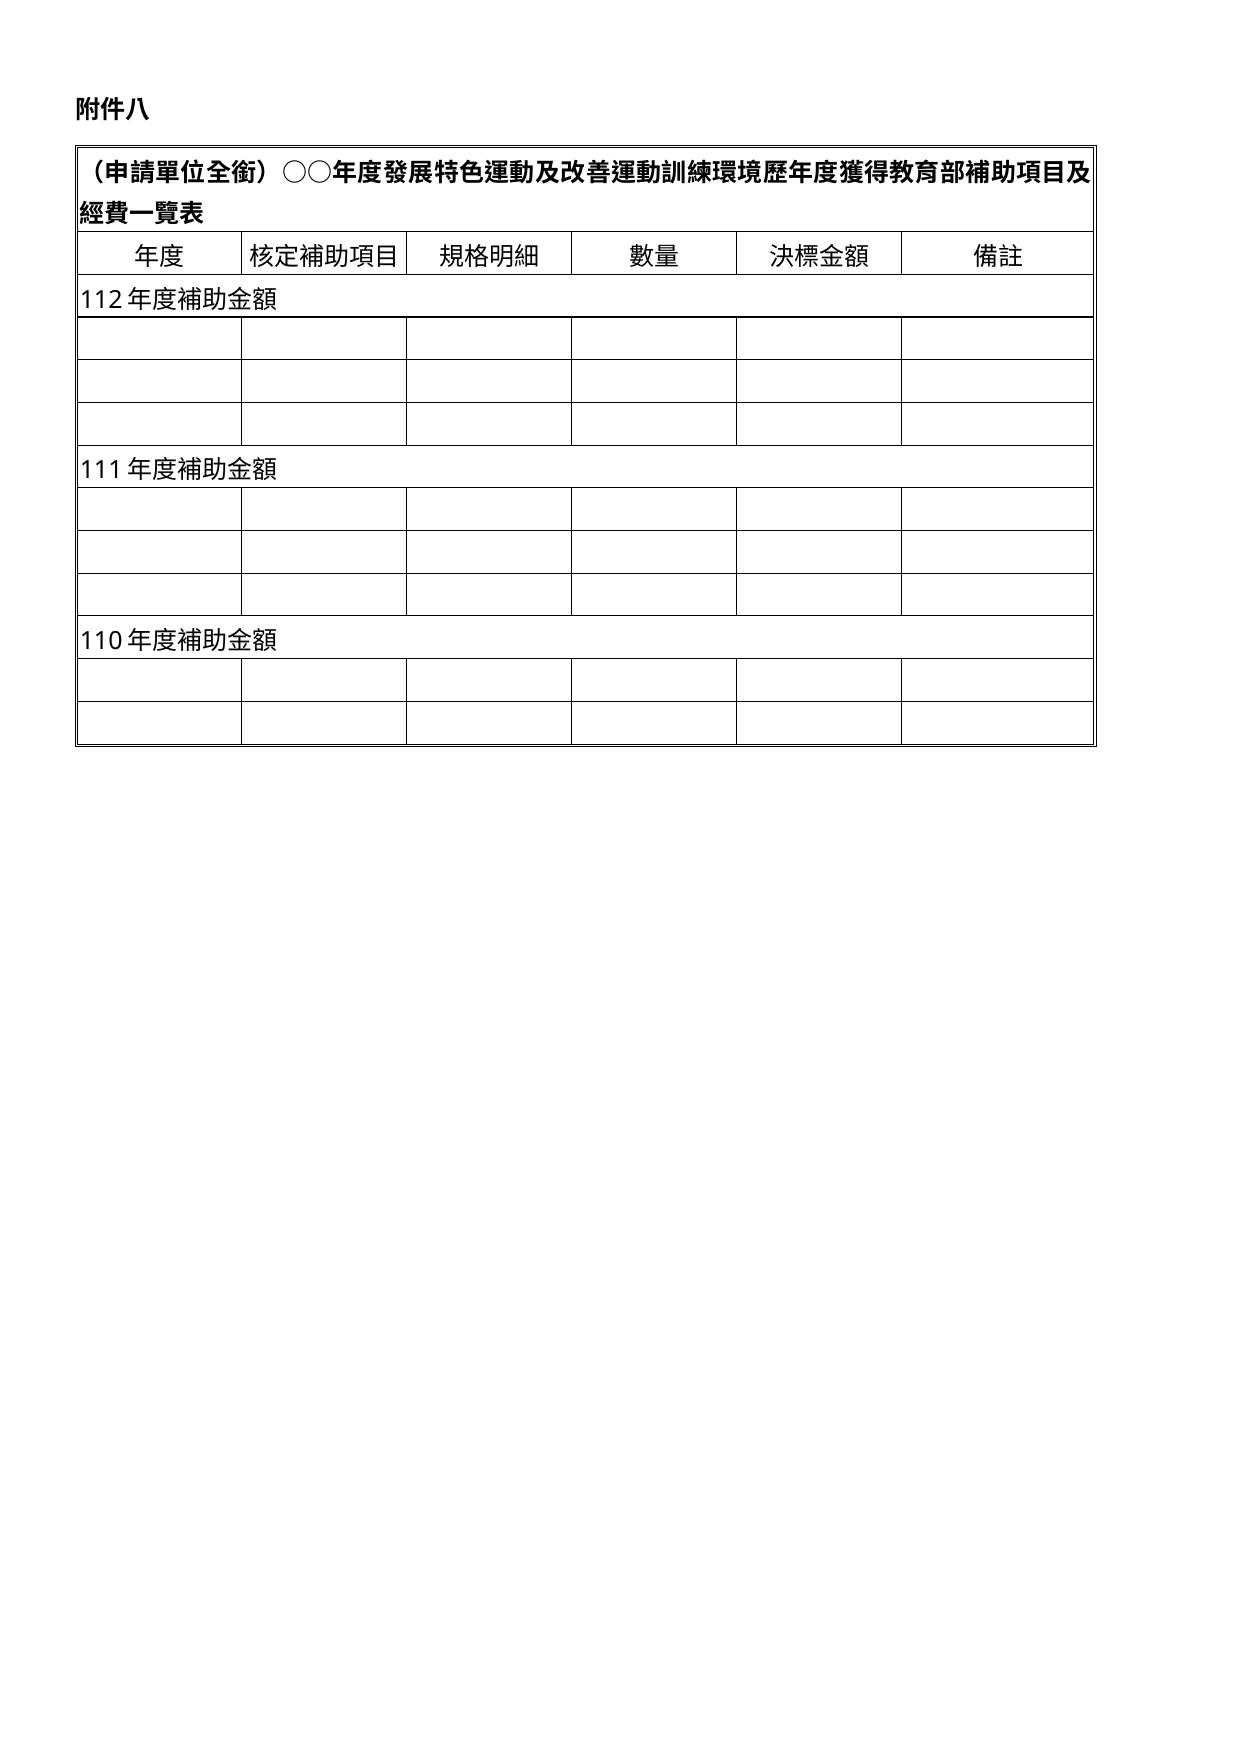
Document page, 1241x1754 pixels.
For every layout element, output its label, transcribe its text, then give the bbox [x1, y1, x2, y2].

table_cell [407, 318, 571, 359]
table_cell 核定補助項目 [242, 232, 406, 274]
table_header （申請單位全銜）○○年度發展特色運動及改善運動訓練環境歷年度獲得教育部補助項目及經費一覽表 [78, 148, 1093, 231]
table_cell [78, 403, 241, 444]
table_cell 規格明細 [407, 232, 571, 274]
table_cell 備註 [902, 232, 1093, 274]
table_cell [242, 318, 406, 359]
table_cell 決標金額 [737, 232, 901, 274]
table_cell [407, 531, 571, 573]
table_cell [78, 702, 241, 743]
table_cell [407, 360, 571, 402]
table_cell [78, 531, 241, 573]
table_cell [78, 659, 241, 701]
table_cell [407, 488, 571, 530]
table_cell 年度 [78, 232, 241, 274]
table_cell [902, 531, 1093, 573]
table_cell 111年度補助金額 [78, 446, 1093, 487]
table_cell [572, 531, 736, 573]
table_cell [407, 659, 571, 701]
table_cell [242, 702, 406, 743]
table_cell [902, 403, 1093, 444]
table_cell [902, 360, 1093, 402]
table_cell [242, 659, 406, 701]
table_cell [902, 702, 1093, 743]
table_cell [572, 360, 736, 402]
table_cell [242, 360, 406, 402]
table_cell [407, 403, 571, 444]
text 附件八 [75, 89, 1165, 126]
table_cell [242, 574, 406, 615]
table_cell [78, 318, 241, 359]
table_cell [572, 318, 736, 359]
table_cell [902, 659, 1093, 701]
table_cell [572, 574, 736, 615]
table_cell [737, 574, 901, 615]
table_cell [572, 488, 736, 530]
table_cell [242, 488, 406, 530]
table_cell [242, 531, 406, 573]
table_cell [407, 702, 571, 743]
table_cell [902, 574, 1093, 615]
table_cell [737, 531, 901, 573]
table_cell [737, 318, 901, 359]
table_cell [737, 702, 901, 743]
table_cell [78, 488, 241, 530]
table_cell [572, 403, 736, 444]
table_cell [78, 574, 241, 615]
table_cell [572, 659, 736, 701]
table_cell 數量 [572, 232, 736, 274]
table_cell [407, 574, 571, 615]
table_cell [737, 360, 901, 402]
table_cell [572, 702, 736, 743]
table_cell 110年度補助金額 [78, 616, 1093, 658]
table_cell [902, 488, 1093, 530]
table_cell 112年度補助金額 [78, 275, 1093, 316]
table_cell [737, 659, 901, 701]
table_cell [242, 403, 406, 444]
table_cell [737, 488, 901, 530]
table_cell [737, 403, 901, 444]
table_cell [78, 360, 241, 402]
table_cell [902, 318, 1093, 359]
